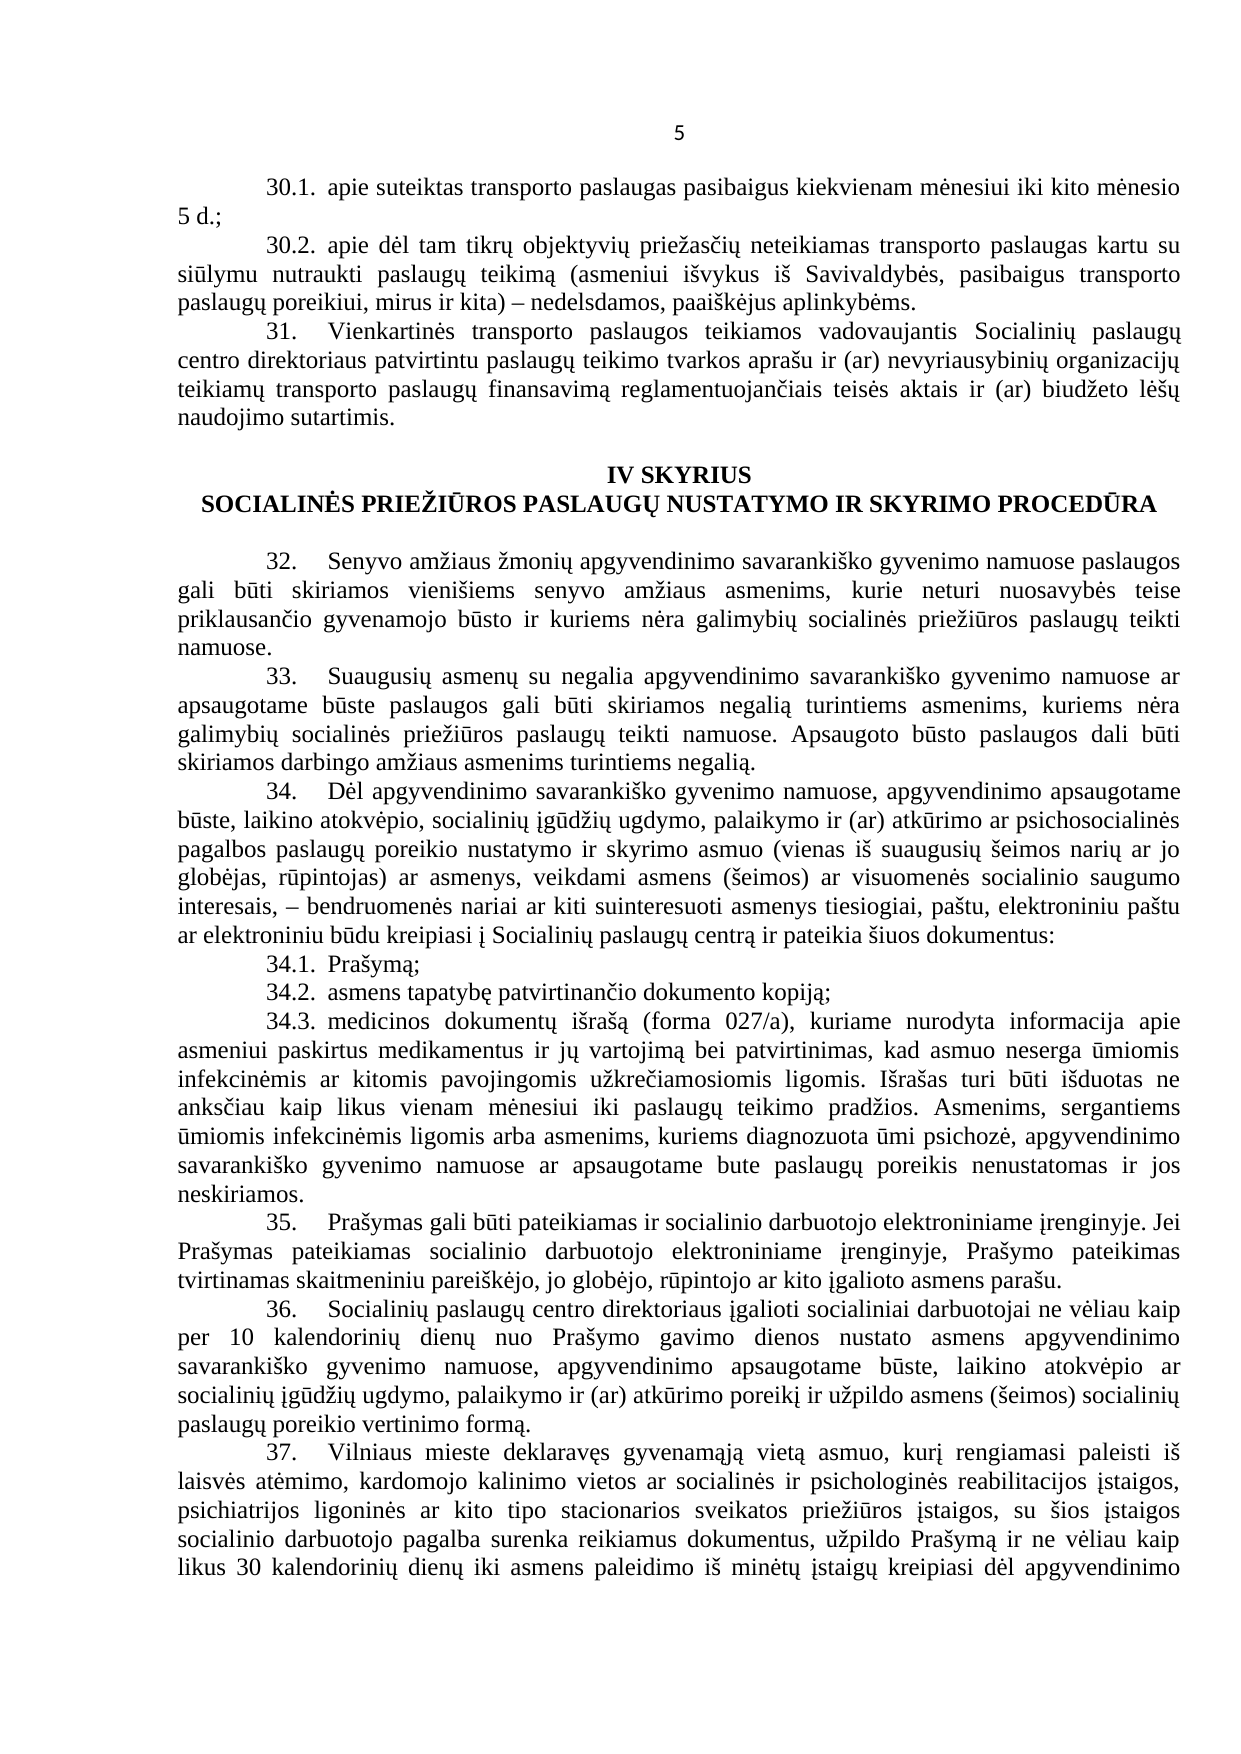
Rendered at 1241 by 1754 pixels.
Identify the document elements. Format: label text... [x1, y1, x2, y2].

text IV SKYRIUS [177, 460, 1181, 489]
text 34.2. asmens tapatybę patvirtinančio dokumento kopiją; [177, 977, 1181, 1006]
text 31. Vienkartinės transporto paslaugos teikiamos vadovaujantis Socialinių paslaugų centro direktoriaus patvirtintu paslaugų teikimo tvarkos aprašu ir (ar) nevyriausybinių organizacijų teikiamų transporto paslaugų finansavimą reglamentuojančiais teisės aktais ir (ar) biudžeto lėšų naudojimo sutartimis. [177, 316, 1181, 431]
text 37. Vilniaus mieste deklaravęs gyvenamąją vietą asmuo, kurį rengiamasi paleisti iš laisvės atėmimo, kardomojo kalinimo vietos ar socialinės ir psichologinės reabilitacijos įstaigos, psichiatrijos ligoninės ar kito tipo stacionarios sveikatos priežiūros įstaigos, su šios įstaigos socialinio darbuotojo pagalba surenka reikiamus dokumentus, užpildo Prašymą ir ne vėliau kaip likus 30 kalendorinių dienų iki asmens paleidimo iš minėtų įstaigų kreipiasi dėl apgyvendinimo [177, 1437, 1181, 1581]
text 36. Socialinių paslaugų centro direktoriaus įgalioti socialiniai darbuotojai ne vėliau kaip per 10 kalendorinių dienų nuo Prašymo gavimo dienos nustato asmens apgyvendinimo savarankiško gyvenimo namuose, apgyvendinimo apsaugotame būste, laikino atokvėpio ar socialinių įgūdžių ugdymo, palaikymo ir (ar) atkūrimo poreikį ir užpildo asmens (šeimos) socialinių paslaugų poreikio vertinimo formą. [177, 1294, 1181, 1437]
text 30.2. apie dėl tam tikrų objektyvių priežasčių neteikiamas transporto paslaugas kartu su siūlymu nutraukti paslaugų teikimą (asmeniui išvykus iš Savivaldybės, pasibaigus transporto paslaugų poreikiui, mirus ir kita) – nedelsdamos, paaiškėjus aplinkybėms. [177, 230, 1181, 316]
text 34.1. Prašymą; [177, 949, 1181, 977]
text 35. Prašymas gali būti pateikiamas ir socialinio darbuotojo elektroniniame įrenginyje. Jei Prašymas pateikiamas socialinio darbuotojo elektroniniame įrenginyje, Prašymo pateikimas tvirtinamas skaitmeniniu pareiškėjo, jo globėjo, rūpintojo ar kito įgalioto asmens parašu. [177, 1207, 1181, 1294]
text 30.1. apie suteiktas transporto paslaugas pasibaigus kiekvienam mėnesiui iki kito mėnesio 5 d.; [177, 172, 1181, 230]
text 32. Senyvo amžiaus žmonių apgyvendinimo savarankiško gyvenimo namuose paslaugos gali būti skiriamos vienišiems senyvo amžiaus asmenims, kurie neturi nuosavybės teise priklausančio gyvenamojo būsto ir kuriems nėra galimybių socialinės priežiūros paslaugų teikti namuose. [177, 546, 1181, 661]
text 34. Dėl apgyvendinimo savarankiško gyvenimo namuose, apgyvendinimo apsaugotame būste, laikino atokvėpio, socialinių įgūdžių ugdymo, palaikymo ir (ar) atkūrimo ar psichosocialinės pagalbos paslaugų poreikio nustatymo ir skyrimo asmuo (vienas iš suaugusių šeimos narių ar jo globėjas, rūpintojas) ar asmenys, veikdami asmens (šeimos) ar visuomenės socialinio saugumo interesais, – bendruomenės nariai ar kiti suinteresuoti asmenys tiesiogiai, paštu, elektroniniu paštu ar elektroniniu būdu kreipiasi į Socialinių paslaugų centrą ir pateikia šiuos dokumentus: [177, 776, 1181, 949]
text 34.3. medicinos dokumentų išrašą (forma 027/a), kuriame nurodyta informacija apie asmeniui paskirtus medikamentus ir jų vartojimą bei patvirtinimas, kad asmuo neserga ūmiomis infekcinėmis ar kitomis pavojingomis užkrečiamosiomis ligomis. Išrašas turi būti išduotas ne anksčiau kaip likus vienam mėnesiui iki paslaugų teikimo pradžios. Asmenims, sergantiems ūmiomis infekcinėmis ligomis arba asmenims, kuriems diagnozuota ūmi psichozė, apgyvendinimo savarankiško gyvenimo namuose ar apsaugotame bute paslaugų poreikis nenustatomas ir jos neskiriamos. [177, 1006, 1181, 1207]
text 33. Suaugusių asmenų su negalia apgyvendinimo savarankiško gyvenimo namuose ar apsaugotame būste paslaugos gali būti skiriamos negalią turintiems asmenims, kuriems nėra galimybių socialinės priežiūros paslaugų teikti namuose. Apsaugoto būsto paslaugos dali būti skiriamos darbingo amžiaus asmenims turintiems negalią. [177, 661, 1181, 776]
text SOCIALINĖS PRIEŽIŪROS PASLAUGŲ NUSTATYMO IR SKYRIMO PROCEDŪRA [177, 489, 1181, 517]
